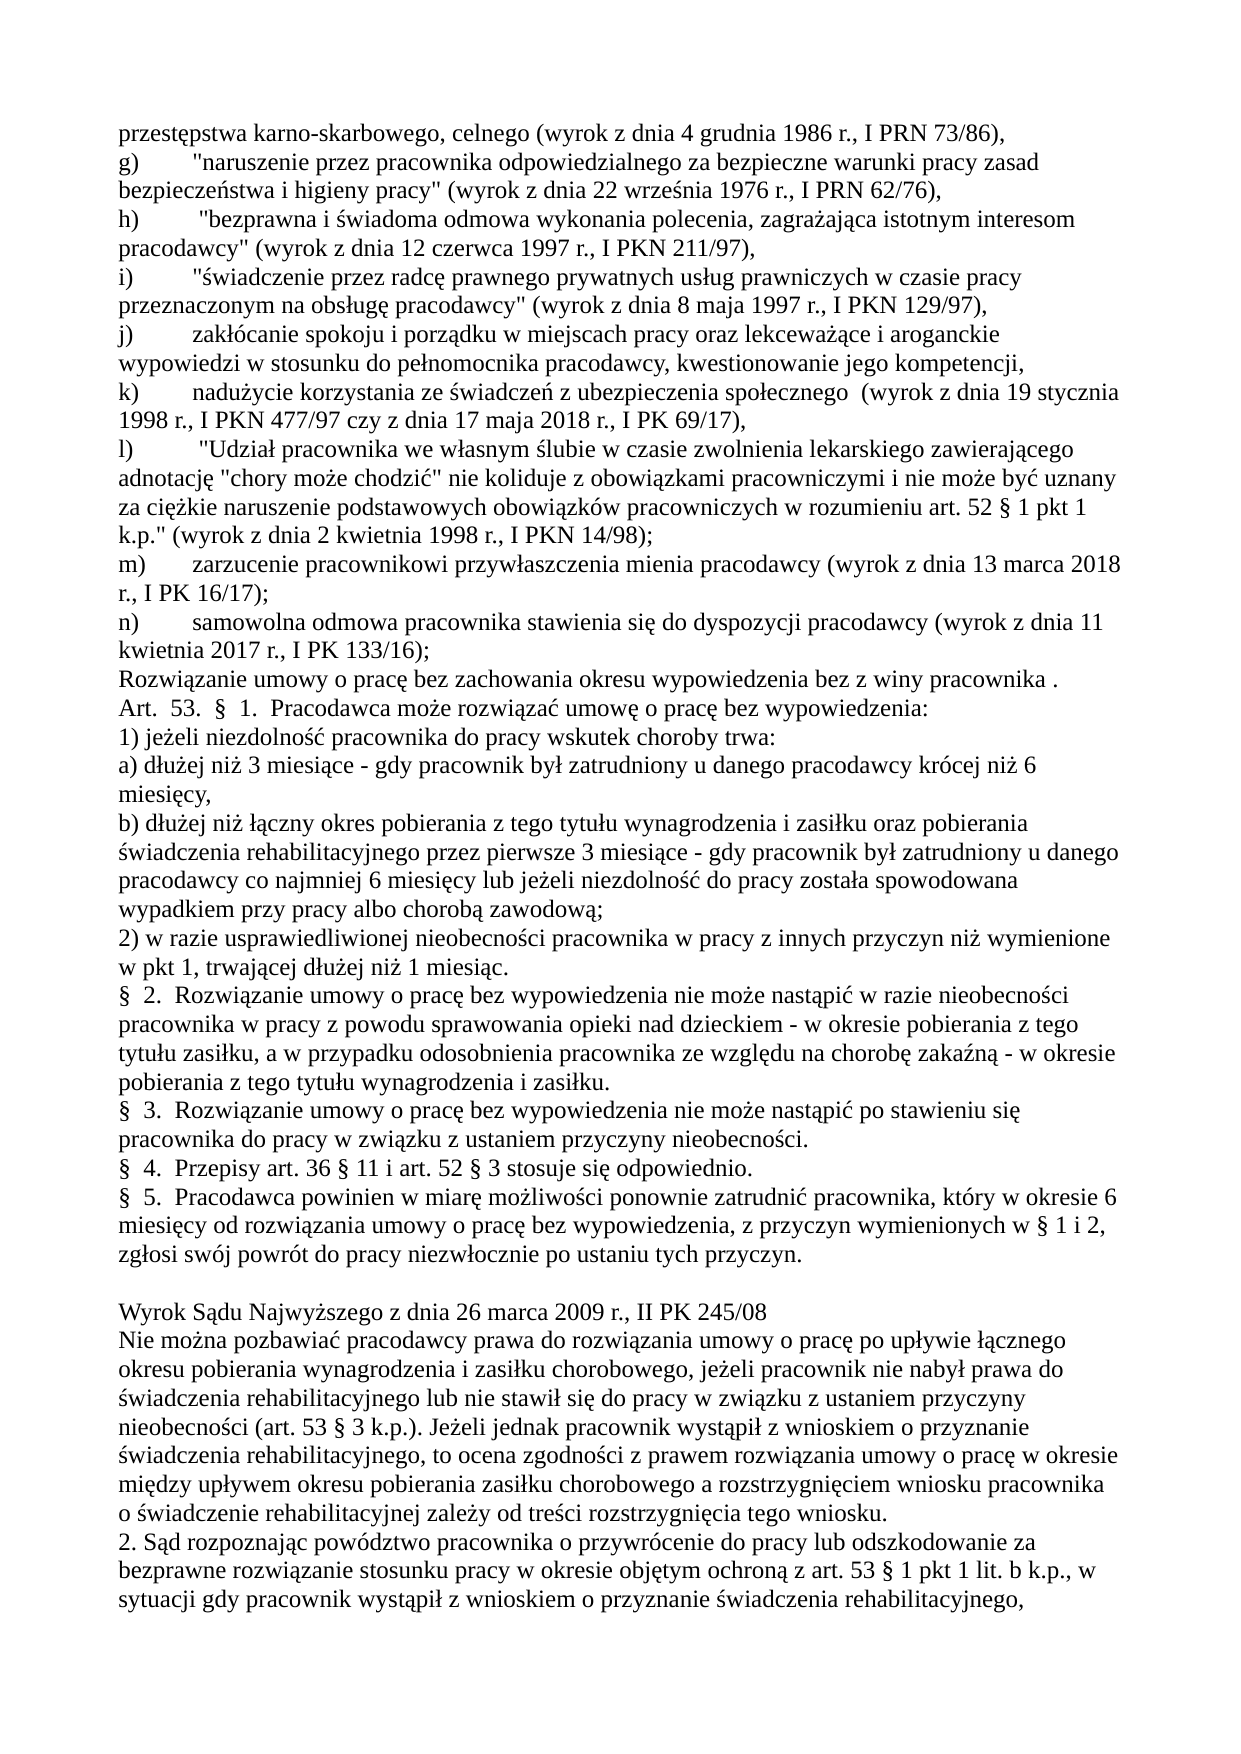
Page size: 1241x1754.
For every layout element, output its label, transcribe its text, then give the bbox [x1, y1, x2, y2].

text l) "Udział pracownika we własnym ślubie w czasie zwolnienia lekarskiego zawierającego adnotację "chory może chodzić" nie koliduje z obowiązkami pracowniczymi i nie może być uznany za ciężkie naruszenie podstawowych obowiązków pracowniczych w rozumieniu art. 52 § 1 pkt 1 k.p." (wyrok z dnia 2 kwietnia 1998 r., I PKN 14/98); [118, 434, 1122, 549]
text 2. Sąd rozpoznając powództwo pracownika o przywrócenie do pracy lub odszkodowanie za bezprawne rozwiązanie stosunku pracy w okresie objętym ochroną z art. 53 § 1 pkt 1 lit. b k.p., w sytuacji gdy pracownik wystąpił z wnioskiem o przyznanie świadczenia rehabilitacyjnego, [118, 1527, 1122, 1613]
text 1) jeżeli niezdolność pracownika do pracy wskutek choroby trwa: [118, 722, 1122, 751]
text a) dłużej niż 3 miesiące - gdy pracownik był zatrudniony u danego pracodawcy krócej niż 6 miesięcy, [118, 751, 1122, 808]
text Wyrok Sądu Najwyższego z dnia 26 marca 2009 r., II PK 245/08 [118, 1297, 1122, 1326]
text § 3. Rozwiązanie umowy o pracę bez wypowiedzenia nie może nastąpić po stawieniu się pracownika do pracy w związku z ustaniem przyczyny nieobecności. [118, 1096, 1122, 1153]
text i) "świadczenie przez radcę prawnego prywatnych usług prawniczych w czasie pracy przeznaczonym na obsługę pracodawcy" (wyrok z dnia 8 maja 1997 r., I PKN 129/97), [118, 262, 1122, 319]
text k) nadużycie korzystania ze świadczeń z ubezpieczenia społecznego (wyrok z dnia 19 stycznia 1998 r., I PKN 477/97 czy z dnia 17 maja 2018 r., I PK 69/17), [118, 377, 1122, 434]
text Rozwiązanie umowy o pracę bez zachowania okresu wypowiedzenia bez z winy pracownika . [118, 664, 1122, 693]
text § 5. Pracodawca powinien w miarę możliwości ponownie zatrudnić pracownika, który w okresie 6 miesięcy od rozwiązania umowy o pracę bez wypowiedzenia, z przyczyn wymienionych w § 1 i 2, zgłosi swój powrót do pracy niezwłocznie po ustaniu tych przyczyn. [118, 1182, 1122, 1268]
text Art. 53. § 1. Pracodawca może rozwiązać umowę o pracę bez wypowiedzenia: [118, 693, 1122, 722]
text § 4. Przepisy art. 36 § 11 i art. 52 § 3 stosuje się odpowiednio. [118, 1153, 1122, 1182]
text przestępstwa karno-skarbowego, celnego (wyrok z dnia 4 grudnia 1986 r., I PRN 73/86), [118, 118, 1122, 147]
text Nie można pozbawiać pracodawcy prawa do rozwiązania umowy o pracę po upływie łącznego okresu pobierania wynagrodzenia i zasiłku chorobowego, jeżeli pracownik nie nabył prawa do świadczenia rehabilitacyjnego lub nie stawił się do pracy w związku z ustaniem przyczyny nieobecności (art. 53 § 3 k.p.). Jeżeli jednak pracownik wystąpił z wnioskiem o przyznanie świadczenia rehabilitacyjnego, to ocena zgodności z prawem rozwiązania umowy o pracę w okresie między upływem okresu pobierania zasiłku chorobowego a rozstrzygnięciem wniosku pracownika o świadczenie rehabilitacyjnej zależy od treści rozstrzygnięcia tego wniosku. [118, 1326, 1122, 1527]
text h) "bezprawna i świadoma odmowa wykonania polecenia, zagrażająca istotnym interesom pracodawcy" (wyrok z dnia 12 czerwca 1997 r., I PKN 211/97), [118, 204, 1122, 262]
text § 2. Rozwiązanie umowy o pracę bez wypowiedzenia nie może nastąpić w razie nieobecności pracownika w pracy z powodu sprawowania opieki nad dzieckiem - w okresie pobierania z tego tytułu zasiłku, a w przypadku odosobnienia pracownika ze względu na chorobę zakaźną - w okresie pobierania z tego tytułu wynagrodzenia i zasiłku. [118, 981, 1122, 1096]
text m) zarzucenie pracownikowi przywłaszczenia mienia pracodawcy (wyrok z dnia 13 marca 2018 r., I PK 16/17); [118, 549, 1122, 607]
text j) zakłócanie spokoju i porządku w miejscach pracy oraz lekceważące i aroganckie wypowiedzi w stosunku do pełnomocnika pracodawcy, kwestionowanie jego kompetencji, [118, 319, 1122, 377]
text 2) w razie usprawiedliwionej nieobecności pracownika w pracy z innych przyczyn niż wymienione w pkt 1, trwającej dłużej niż 1 miesiąc. [118, 923, 1122, 981]
text b) dłużej niż łączny okres pobierania z tego tytułu wynagrodzenia i zasiłku oraz pobierania świadczenia rehabilitacyjnego przez pierwsze 3 miesiące - gdy pracownik był zatrudniony u danego pracodawcy co najmniej 6 miesięcy lub jeżeli niezdolność do pracy została spowodowana wypadkiem przy pracy albo chorobą zawodową; [118, 808, 1122, 923]
text n) samowolna odmowa pracownika stawienia się do dyspozycji pracodawcy (wyrok z dnia 11 kwietnia 2017 r., I PK 133/16); [118, 607, 1122, 664]
text g) "naruszenie przez pracownika odpowiedzialnego za bezpieczne warunki pracy zasad bezpieczeństwa i higieny pracy" (wyrok z dnia 22 września 1976 r., I PRN 62/76), [118, 147, 1122, 204]
